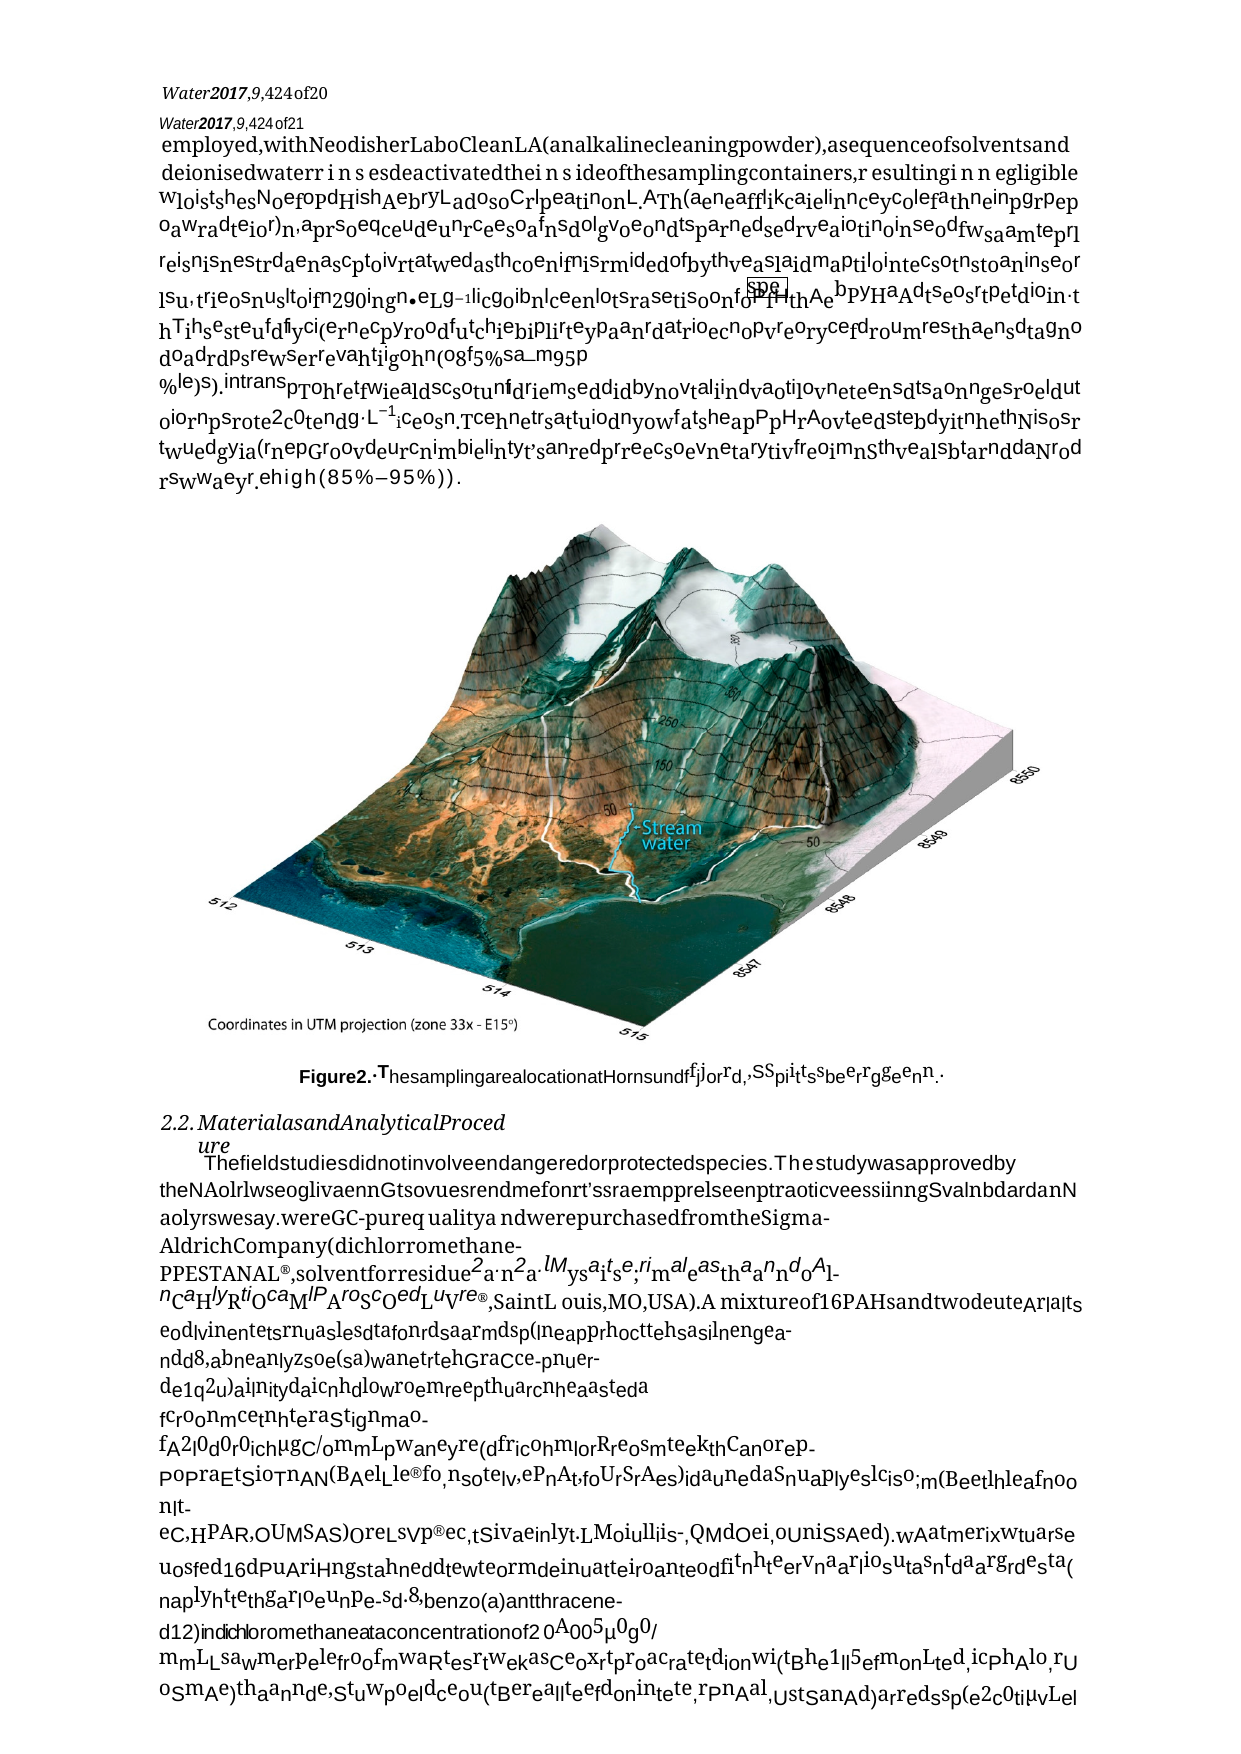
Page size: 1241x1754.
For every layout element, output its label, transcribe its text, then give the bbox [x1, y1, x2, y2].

text Water2017,9,424of20 [161, 81, 1082, 104]
text Water2017,9,424of21 [159, 114, 1081, 133]
picture [205, 521, 1045, 1047]
text theNAolrlwseoglivaennGtsovuesrendmefonrt’ssraempprelseenptraoticveessiinngSvalnbdardanNaolyrswesay.wereGC‐purequalityandwerepurchasedfromtheSigma‐AldrichCompany(dichlorromethane‐PPESTANAL®,solventforresidue2a.n2a.lMysaitse;rimaleasthaanndoAl‐nCaHlyRtiOcaMlPAroScOedLuVre®,SaintLouis,MO,USA).Amixtureof16PAHsandtwodeuteArlaltseodlvinentetsrnuaslesdtafonrdsaarmdsp(lneapprhocttehsasilnengea‐ndd8,abneanlyzsoe(sa)wanetrtehGraCce-pnuer‐de1q2u)ailnitydaicnhdlowroemreepthuarcnheaasteda [159, 1174, 1082, 1399]
text Figure2..ThesamplingarealocationatHornsundffjjorrd,,SSpiittssbeerrggeenn.. [148, 1058, 1095, 1089]
text fcroonmcetnhteraStignmao-fA2l0d0r0ichμgC/ommLpwaneyre(dfricohmlorRreosmteekthCanorep-PoPraEtSioTnAN(BAelLle®fo,nsotelv,ePnAt,foUrSrAes)idaunedaSnuaplyeslciso;m(Beetlhleafnoonlt-eC,HPAR,OUMSAS)OreLsVp®ec,tSivaeinlyt.LMoiulliis‐,QMdOei,oUniSsAed).wAatmerixwtuarseuosfed16dPuAriHngstahneddtewteormdeinuatteiroanteodfitnhteervnaarliosutasntdaargrdesta(naplyhttethgarloeunpe-sd.8,benzo(a)antthracene-d12)indichloromethaneataconcentrationof20A005µ0g0/mmLLsawmerpelefroofmwaRtesrtwekasCeoxrtproacratetdionwi(tBhe1ll5efmonLted,icPhAlo,rUoSmAe)thaannde,Stuwpoeldceou(tBereallteefdonintete,rPnAal,UstSanAd)arredssp(e2c0tiμvLel [159, 1403, 1084, 1710]
text deionisedwaterrinsesdeactivatedtheinsideofthesamplingcontainers,resultinginnegligiblewloistshesNoefoPdHishAebryLadosoCrlpeatinonL.ATh(aeneafflikcaielinnceycolefathneinpgrpepoawradteior)n,aprsoeqceudeunrceesoafnsdolgvoeondtsparnedsedrveaiotinoinseodfwsaamteprlreisnisnestrdaenascptoivrtatwedasthcoenifnisrmidedofbythveaslaidmaptilointecsotnstoaninseorlsu,trieosnusltoifn2g0ingn∙eLg−1licgoibnlceenlotsrasetisoonfoPfHthAebPyHaAdtseosrtpetdioin.thTihsesteufdfiyci(ernecpyroodfutchiebiplirteypaanrdatrioecnopvreorycefdroumresthaensdtagnodoadrdpsrewserrevahtiigohn(o8f5%sa–m95p%le)s).intranspTohretfwiealdscsotunfidriemseddidbynovtaliindvaotilovneteensdtsaonngesroeldutoiornpsrote2c0tendg·L−1iceosn.TcehnetrsattuiodnyowfatsheapPpHrAovteedstebdyitnhethNisosrtwuedgyia(rnepGroovdeurcnimbielintyt’sanredprreecsoevnetarytivfreoimnSthvealsbtarnddaNrodrswwaeyr.ehigh(85%–95%)). [158, 160, 1082, 496]
text employed,withNeodisherLaboCleanLA(analkalinecleaningpowder),asequenceofsolventsand [161, 133, 1082, 157]
text Thefieldstudiesdidnotinvolveendangeredorprotectedspecies.Thestudywasapprovedby [204, 1158, 1096, 1173]
list MaterialasandAnalyticalProcedure [161, 1112, 508, 1158]
